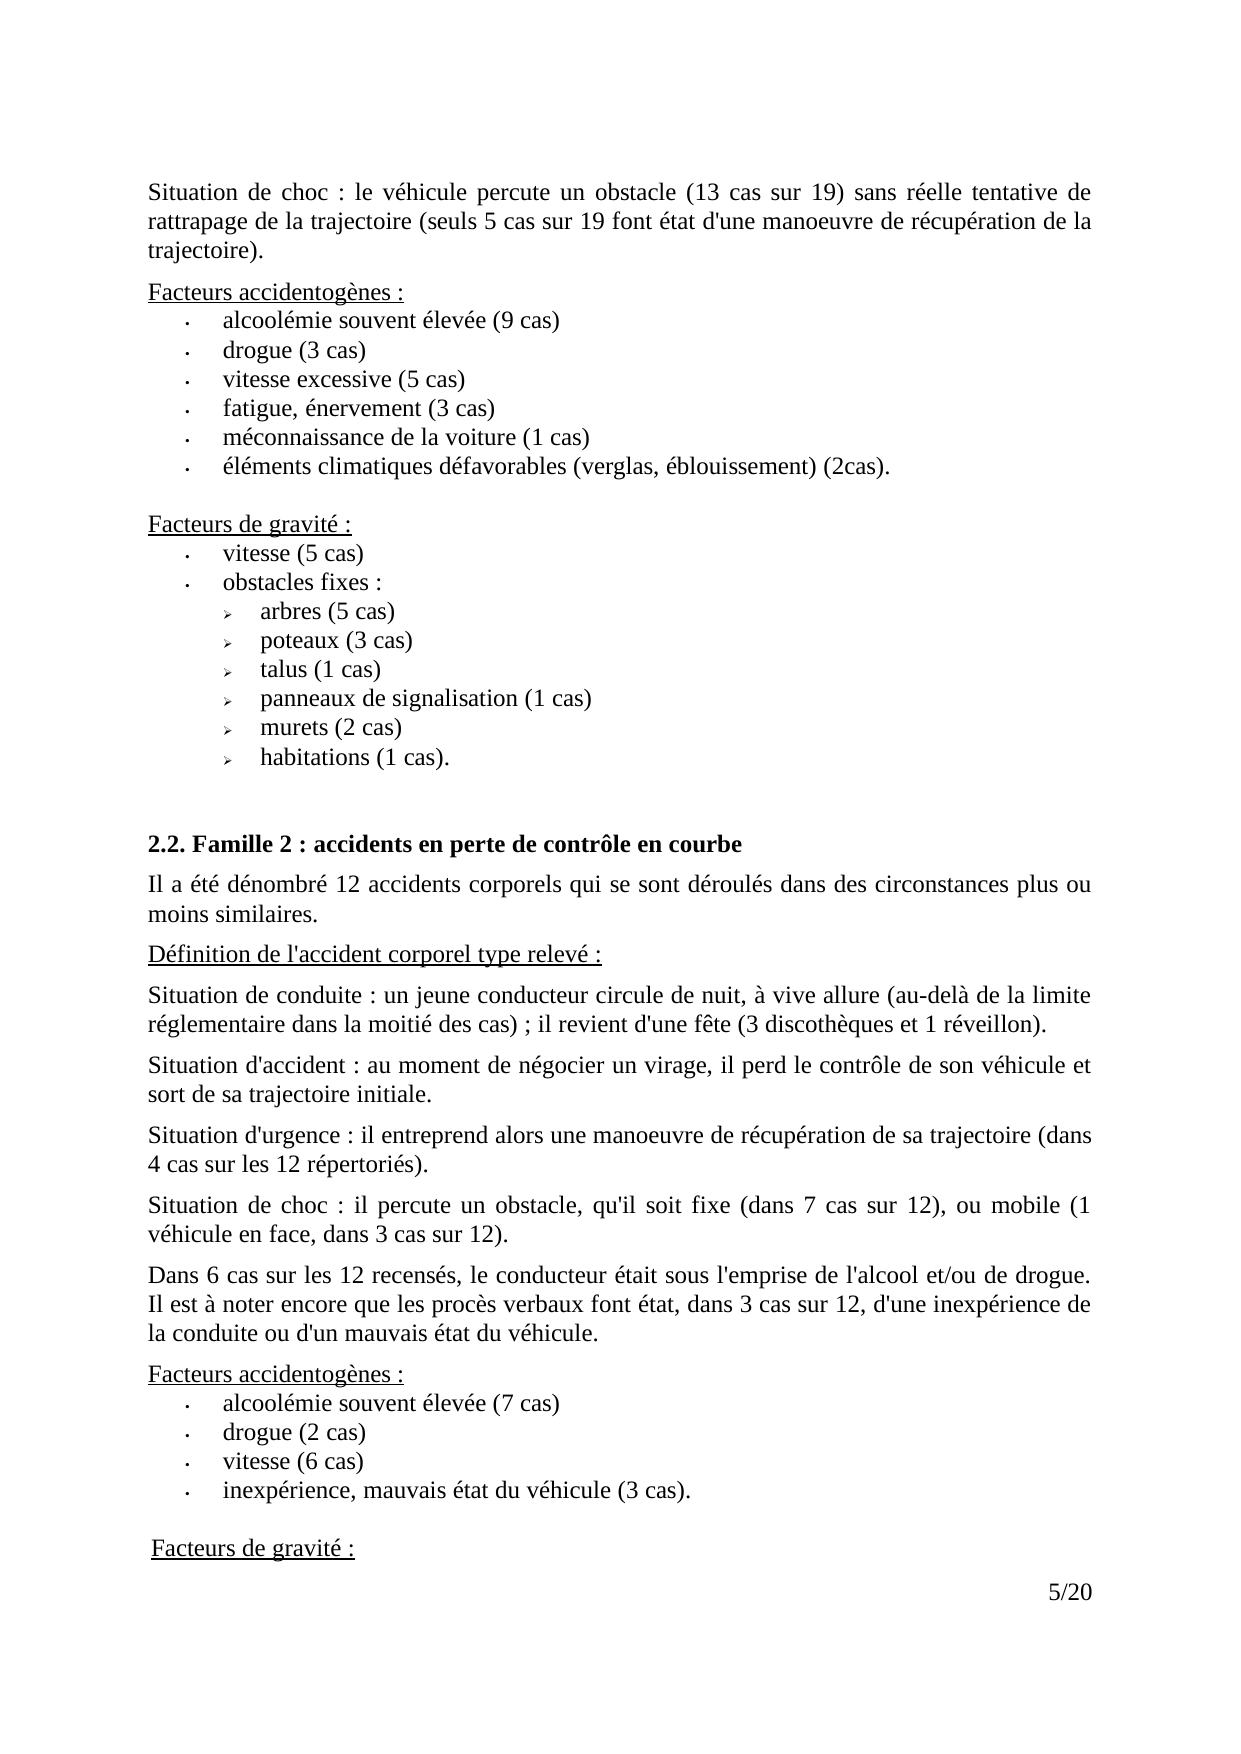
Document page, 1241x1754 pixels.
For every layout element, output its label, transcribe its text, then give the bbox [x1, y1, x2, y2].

list inexpérience, mauvais état du véhicule (3 cas). [185, 1475, 1092, 1504]
list poteaux (3 cas) [223, 625, 1092, 654]
text 2.2. Famille 2 : accidents en perte de contrôle en courbe [148, 828, 1092, 858]
text Facteurs de gravité : [148, 509, 1092, 538]
list alcoolémie souvent élevée (9 cas) [185, 305, 1092, 334]
list drogue (3 cas) [185, 334, 1092, 363]
text Facteurs accidentogènes : [148, 1359, 1092, 1388]
text Il a été dénombré 12 accidents corporels qui se sont déroulés dans des circonstances plus ou moins similaires. [148, 869, 1092, 927]
list vitesse (5 cas) [185, 538, 1092, 567]
text Facteurs de gravité : [148, 1533, 1092, 1562]
text Situation de choc : le véhicule percute un obstacle (13 cas sur 19) sans réelle tentative de rattrapage de la trajectoire (seuls 5 cas sur 19 font état d'une manoeuvre de récupération de la trajectoire). [148, 177, 1092, 264]
list alcoolémie souvent élevée (7 cas) [185, 1388, 1092, 1417]
text Situation d'accident : au moment de négocier un virage, il perd le contrôle de son véhicule et sort de sa trajectoire initiale. [148, 1050, 1092, 1108]
list murets (2 cas) [223, 712, 1092, 741]
list fatigue, énervement (3 cas) [185, 393, 1092, 422]
text Situation d'urgence : il entreprend alors une manoeuvre de récupération de sa trajectoire (dans 4 cas sur les 12 répertoriés). [148, 1120, 1092, 1178]
text Situation de conduite : un jeune conducteur circule de nuit, à vive allure (au-delà de la limite réglementaire dans la moitié des cas) ; il revient d'une fête (3 discothèques et 1 réveillon). [148, 980, 1092, 1038]
list vitesse (6 cas) [185, 1446, 1092, 1475]
text Situation de choc : il percute un obstacle, qu'il soit fixe (dans 7 cas sur 12), ou mobile (1 véhicule en face, dans 3 cas sur 12). [148, 1190, 1092, 1248]
list vitesse excessive (5 cas) [185, 363, 1092, 393]
text Définition de l'accident corporel type relevé : [148, 939, 1092, 968]
list habitations (1 cas). [223, 741, 1092, 770]
list talus (1 cas) [223, 654, 1092, 683]
list méconnaissance de la voiture (1 cas) [185, 422, 1092, 451]
list obstacles fixes : [185, 567, 1092, 596]
list panneaux de signalisation (1 cas) [223, 683, 1092, 712]
list arbres (5 cas) [223, 596, 1092, 625]
text Dans 6 cas sur les 12 recensés, le conducteur était sous l'emprise de l'alcool et/ou de drogue. Il est à noter encore que les procès verbaux font état, dans 3 cas sur 12, d'une inexpérience de la conduite ou d'un mauvais état du véhicule. [148, 1260, 1092, 1347]
text Facteurs accidentogènes : [148, 276, 1092, 305]
list éléments climatiques défavorables (verglas, éblouissement) (2cas). [185, 451, 1092, 480]
list drogue (2 cas) [185, 1417, 1092, 1446]
